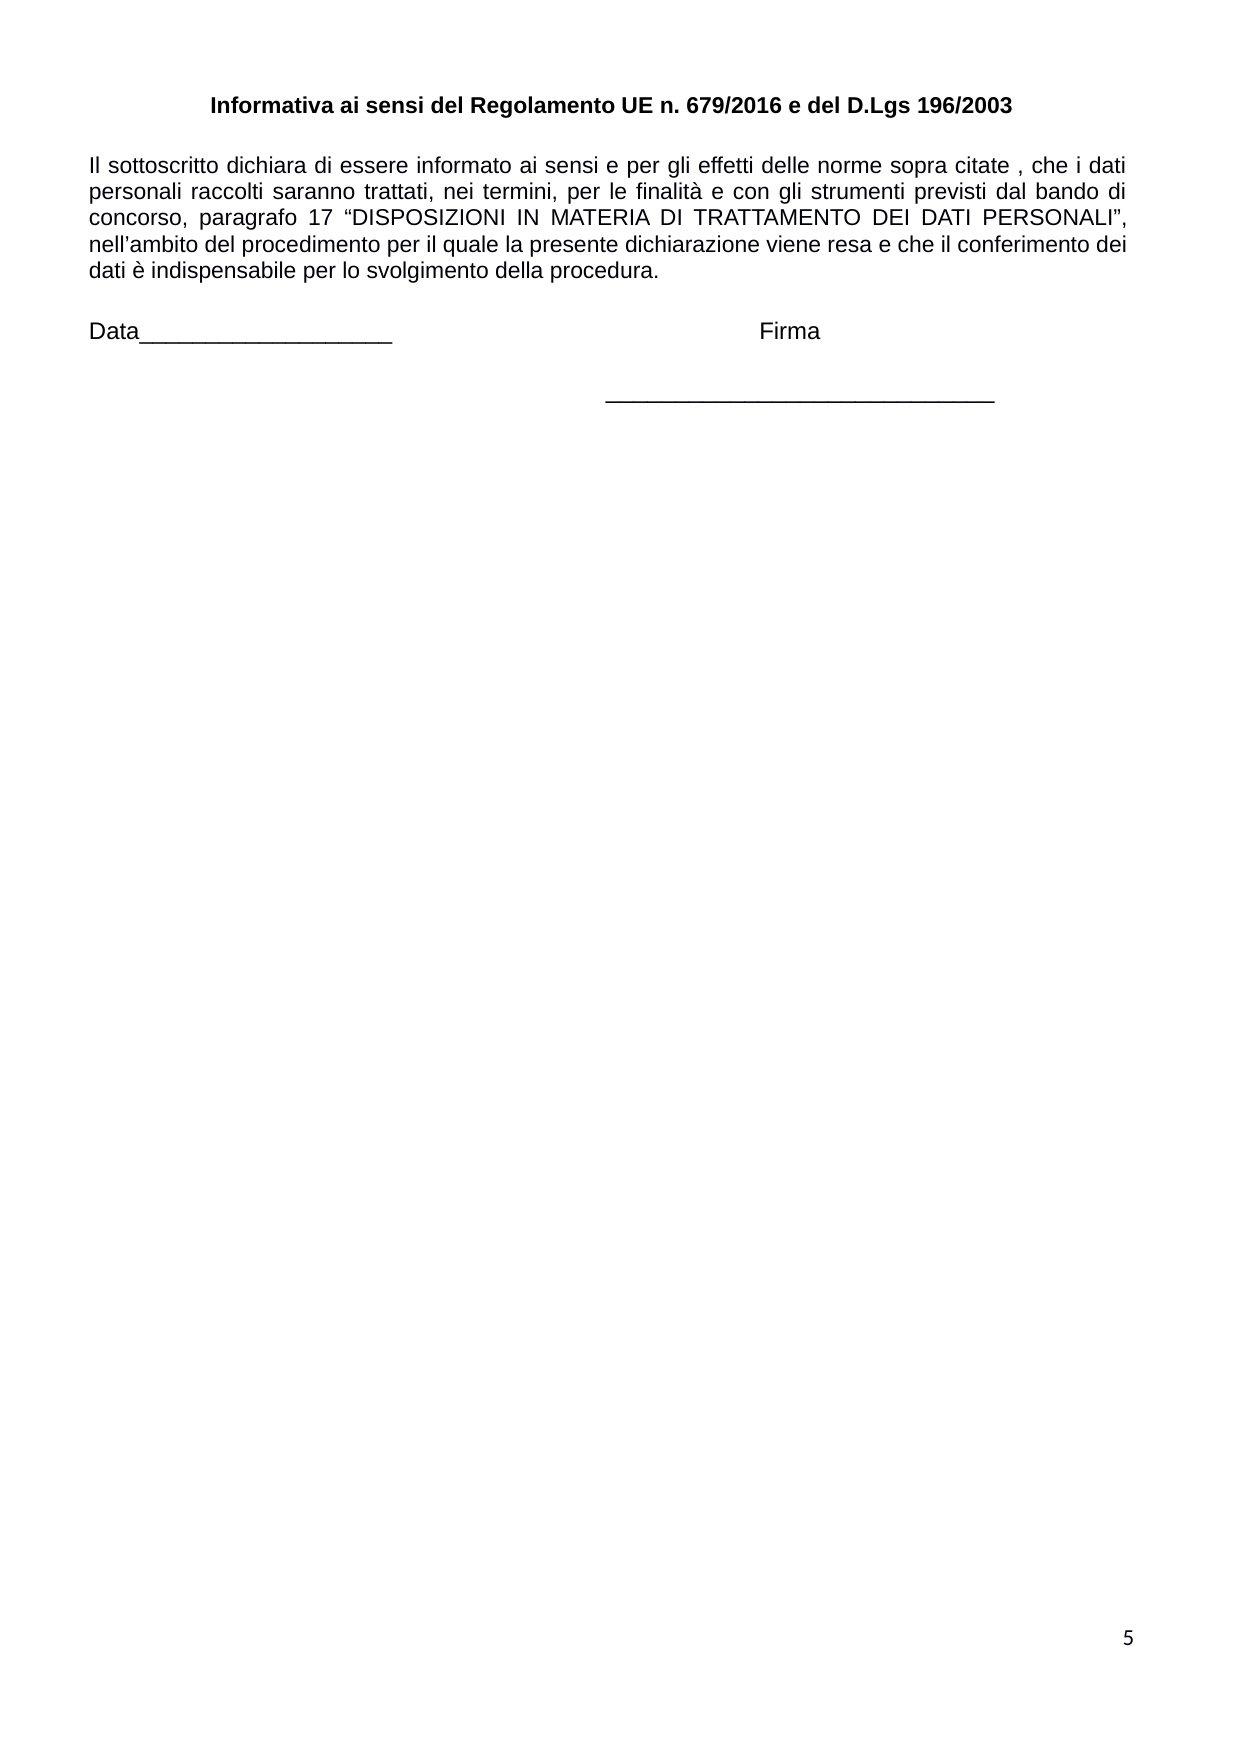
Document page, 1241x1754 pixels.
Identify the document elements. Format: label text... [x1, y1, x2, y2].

text Il sottoscritto dichiara di essere informato ai sensi e per gli effetti delle norme sopra citate , che i dati personali raccolti saranno trattati, nei termini, per le finalità e con gli strumenti previsti dal bando di concorso, paragrafo 17 “DISPOSIZIONI IN MATERIA DI TRATTAMENTO DEI DATI PERSONALI”, nell’ambito del procedimento per il quale la presente dichiarazione viene resa e che il conferimento dei dati è indispensabile per lo svolgimento della procedura. [89, 152, 1128, 283]
subtitle Informativa ai sensi del Regolamento UE n. 679/2016 e del D.Lgs 196/2003 [89, 88, 1134, 119]
subtitle Data___________________ Firma [89, 315, 1134, 346]
text ____________________________ [89, 374, 1134, 403]
